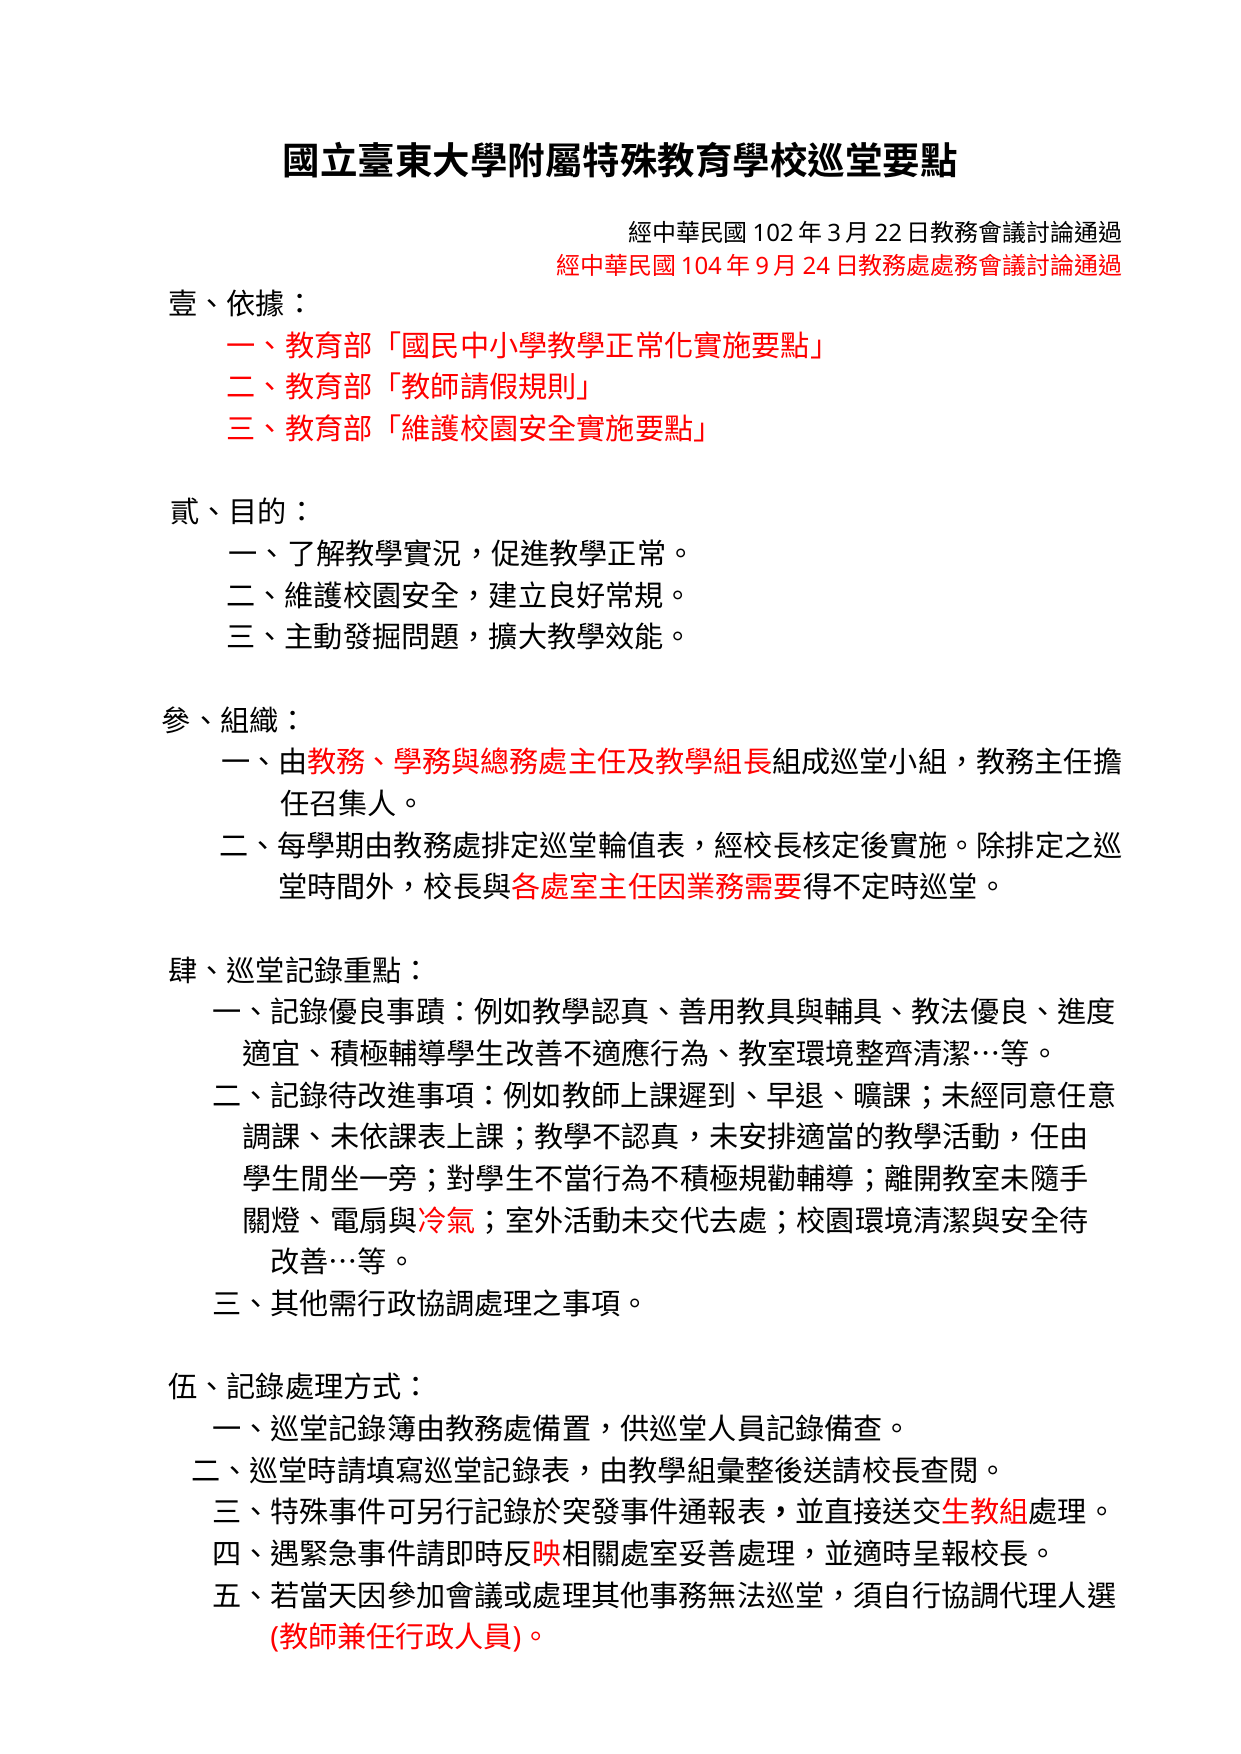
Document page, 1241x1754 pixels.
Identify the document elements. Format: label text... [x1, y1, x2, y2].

text 改善…等。 三、其他需行政協調處理之事項。 [212, 1239, 1122, 1323]
text 國立臺東大學附屬特殊教育學校巡堂要點 [118, 148, 1122, 214]
text 貳、目的： 一、了解教學實況，促進教學正常。 [170, 489, 1122, 573]
text 二、巡堂時請填寫巡堂記錄表，由教學組彙整後送請校長查閱。 三、特殊事件可另行記錄於突發事件通報表，並直接送交生教組處理。 四、遇緊急事件請即時反映相關處室妥善處理，並適時呈報校長。 五、若當天因參加會議或處理其他事務無法巡堂，須自行協調代理人選 [168, 1448, 1122, 1614]
text 二、維護校園安全，建立良好常規。 三、主動發掘問題，擴大教學效能。 [226, 573, 1122, 656]
text 壹、依據： 一、教育部「國民中小學教學正常化實施要點」 [168, 281, 1122, 364]
text 參、組織： [162, 698, 1122, 739]
text 二、教育部「教師請假規則」 三、教育部「維護校園安全實施要點」 [226, 364, 1122, 448]
text 經中華民國102年3月22日教務會議討論通過 經中華民國104年9月24日教務處處務會議討論通過 [118, 214, 1122, 281]
text (教師兼任行政人員)。 [212, 1614, 1122, 1656]
text 伍、記錄處理方式： 一、巡堂記錄簿由教務處備置，供巡堂人員記錄備查。 [168, 1364, 1122, 1448]
text 一、由教務、學務與總務處主任及教學組長組成巡堂小組，教務主任擔任召集人。 [221, 739, 1122, 823]
text 二、每學期由教務處排定巡堂輪值表，經校長核定後實施。除排定之巡堂時間外，校長與各處室主任因業務需要得不定時巡堂。 [219, 823, 1122, 906]
text 肆、巡堂記錄重點： 一、記錄優良事蹟：例如教學認真、善用教具與輔具、教法優良、進度 適宜、積極輔導學生改善不適應行為、教室環境整齊清潔…等。 二、記錄待改進事項：例如教師上課遲到、早退、曠課；未經同意任意 調課、未依課表上課；教學不認真，未安排適當的教學活動，任由 學生閒坐一旁；對學生不當行為不積極規勸輔導；離開教室未隨手 關燈、電扇與冷氣；室外活動未交代去處；校園環境清潔與安全待 [168, 948, 1122, 1239]
